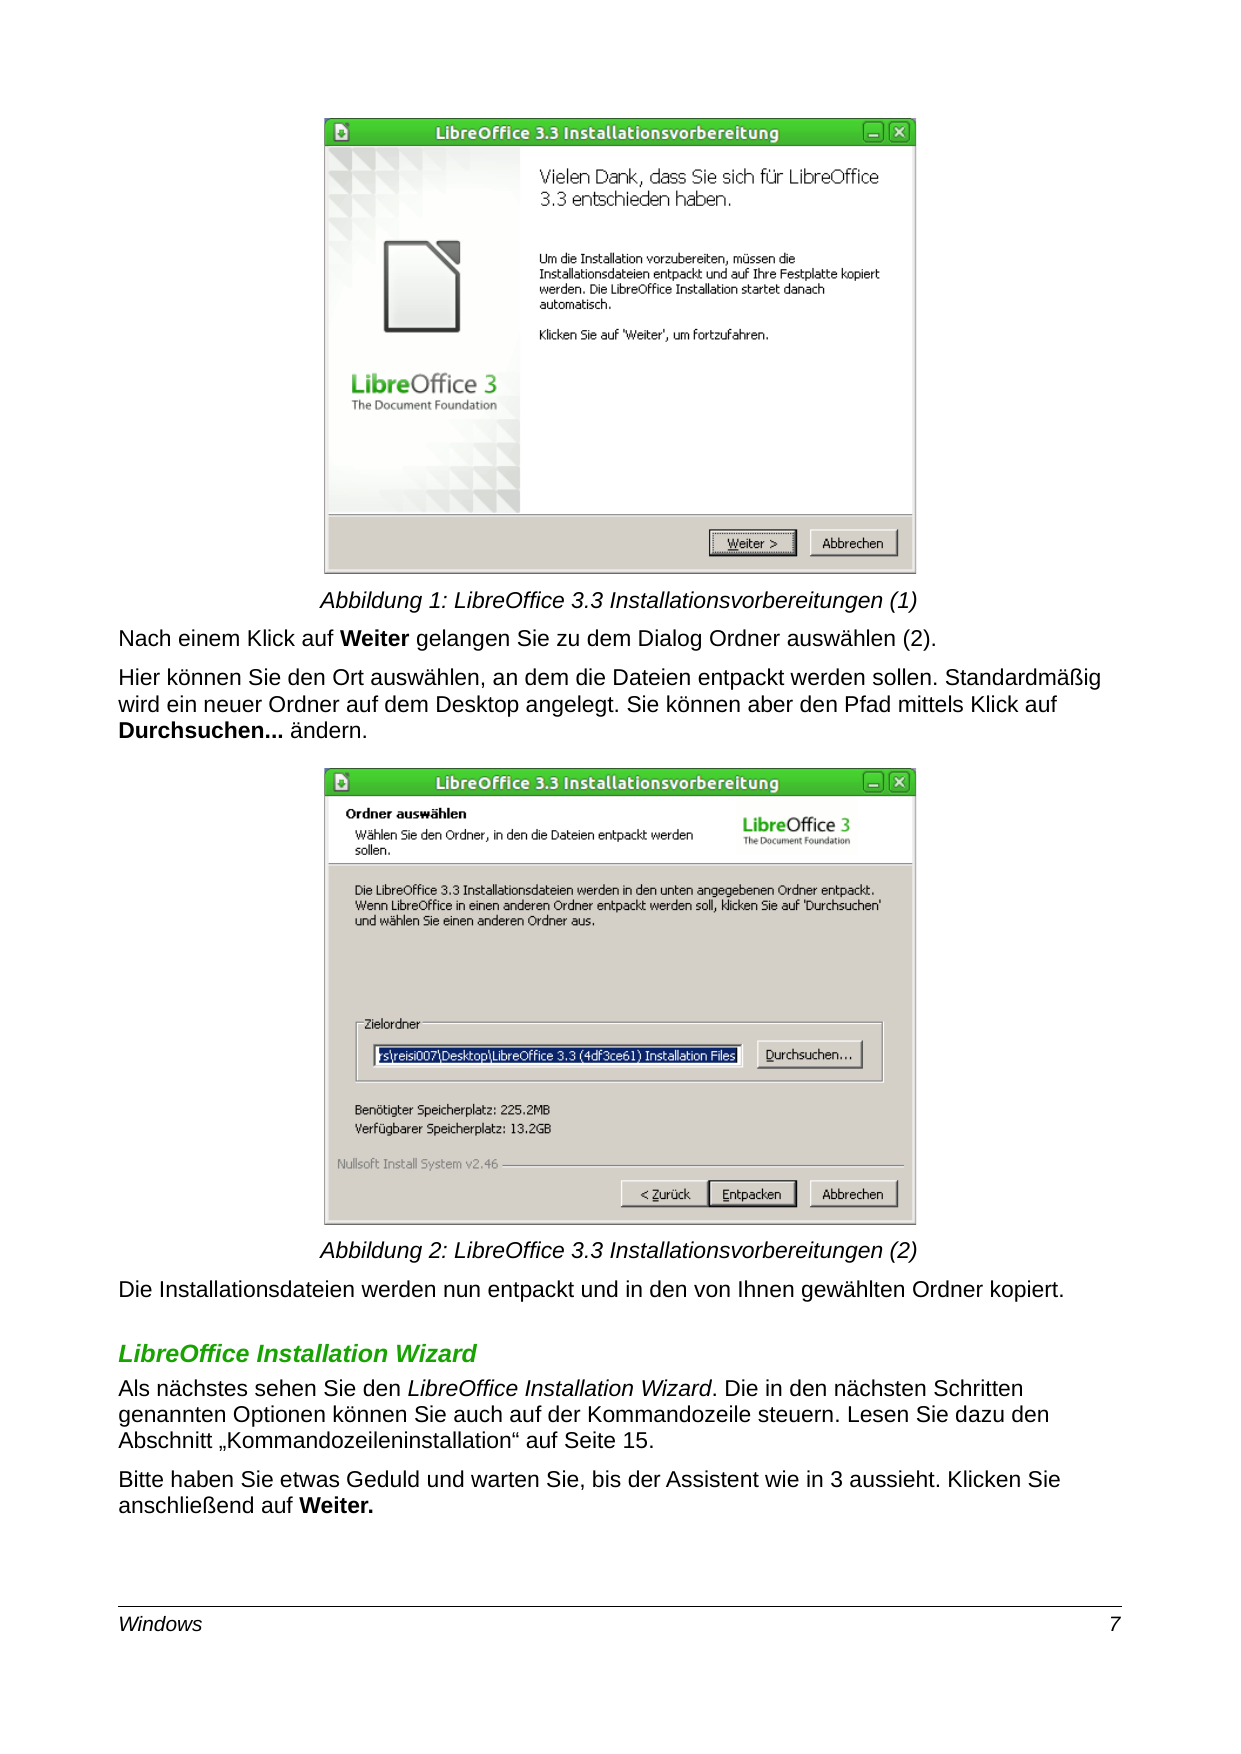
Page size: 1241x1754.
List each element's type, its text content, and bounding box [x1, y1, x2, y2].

picture [324, 768, 917, 1225]
text Bitte haben Sie etwas Geduld und warten Sie, bis der Assistent wie in Abbildung 3 aussieht. Klicken Sie anschließend auf Weiter. [118, 1466, 1122, 1519]
text Die Installationsdateien werden nun entpackt und in den von Ihnen gewählten Ordner kopiert. [118, 1276, 1122, 1302]
text Abbildung 2: LibreOffice 3.3 Installationsvorbereitungen (2) [320, 1237, 920, 1263]
subtitle LibreOffice Installation Wizard [118, 1339, 1122, 1368]
text Nach einem Klick auf Weiter gelangen Sie zu dem Dialog Ordner auswählen (Abbildung 2). [118, 625, 1122, 652]
text Abbildung 1: LibreOffice 3.3 Installationsvorbereitungen (1) [320, 587, 920, 613]
text Hier können Sie den Ort auswählen, an dem die Dateien entpackt werden sollen. Standardmäßig wird ein neuer Ordner auf dem Desktop angelegt. Sie können aber den Pfad mittels Klick auf Durchsuchen... ändern. [118, 664, 1122, 743]
picture [324, 118, 917, 574]
text Als nächstes sehen Sie den LibreOffice Installation Wizard. Die in den nächsten Schritten genannten Optionen können Sie auch auf der Kommandozeile steuern. Lesen Sie dazu den Abschnitt „Kommandozeileninstallation“ auf Seite 15. [118, 1374, 1122, 1453]
